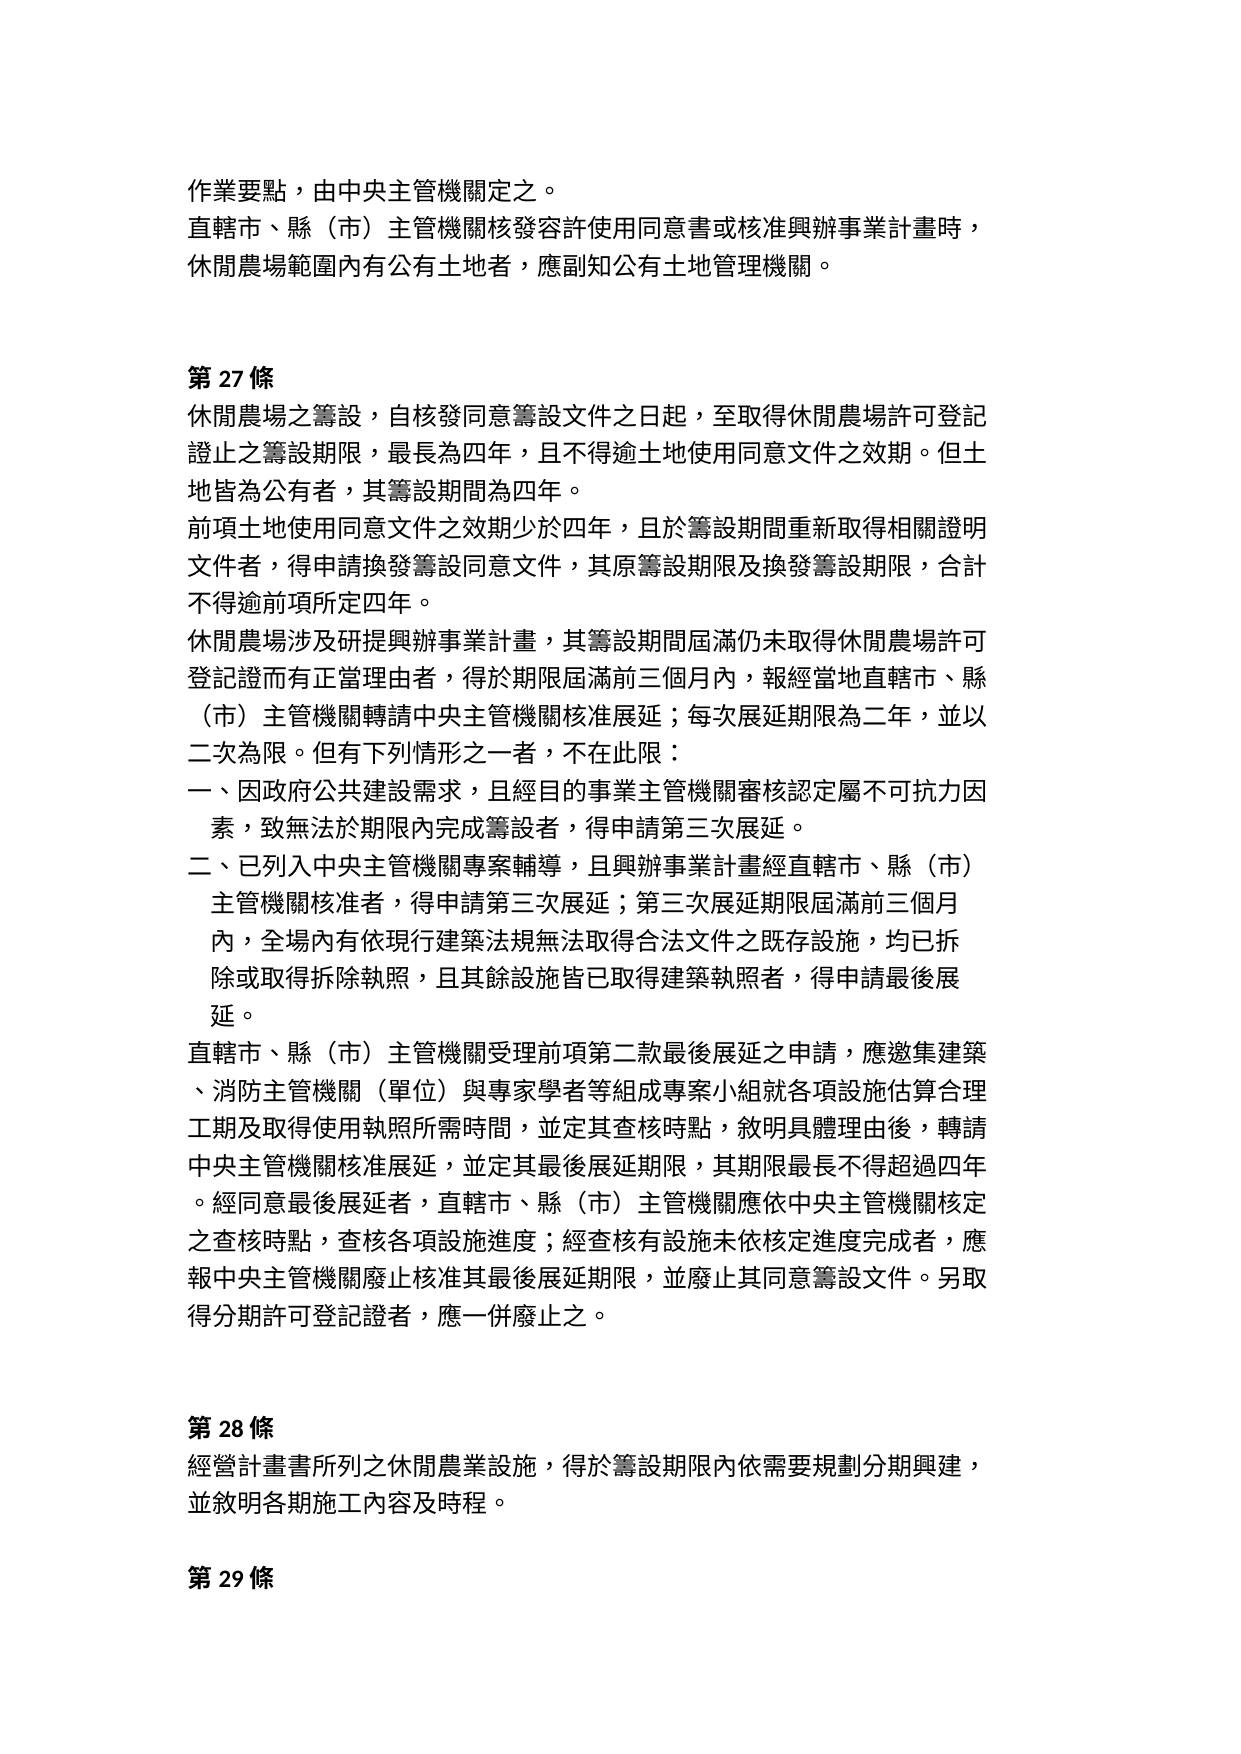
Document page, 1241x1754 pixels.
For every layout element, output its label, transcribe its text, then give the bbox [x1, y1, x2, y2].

text 作業要點，由中央主管機關定之。 直轄市、縣（市）主管機關核發容許使用同意書或核准興辦事業計畫時， 休閒農場範圍內有公有土地者，應副知公有土地管理機關。 第 27 條 休閒農場之籌設，自核發同意籌設文件之日起，至取得休閒農場許可登記 證止之籌設期限，最長為四年，且不得逾土地使用同意文件之效期。但土 地皆為公有者，其籌設期間為四年。 前項土地使用同意文件之效期少於四年，且於籌設期間重新取得相關證明 文件者，得申請換發籌設同意文件，其原籌設期限及換發籌設期限，合計 不得逾前項所定四年。 休閒農場涉及研提興辦事業計畫，其籌設期間屆滿仍未取得休閒農場許可 登記證而有正當理由者，得於期限屆滿前三個月內，報經當地直轄市、縣 （市）主管機關轉請中央主管機關核准展延；每次展延期限為二年，並以 二次為限。但有下列情形之一者，不在此限： 一、因政府公共建設需求，且經目的事業主管機關審核認定屬不可抗力因 素，致無法於期限內完成籌設者，得申請第三次展延。 二、已列入中央主管機關專案輔導，且興辦事業計畫經直轄市、縣（市） 主管機關核准者，得申請第三次展延；第三次展延期限屆滿前三個月 內，全場內有依現行建築法規無法取得合法文件之既存設施，均已拆 除或取得拆除執照，且其餘設施皆已取得建築執照者，得申請最後展 延。 直轄市、縣（市）主管機關受理前項第二款最後展延之申請，應邀集建築 、消防主管機關（單位）與專家學者等組成專案小組就各項設施估算合理 工期及取得使用執照所需時間，並定其查核時點，敘明具體理由後，轉請 中央主管機關核准展延，並定其最後展延期限，其期限最長不得超過四年 。經同意最後展延者，直轄市、縣（市）主管機關應依中央主管機關核定 之查核時點，查核各項設施進度；經查核有設施未依核定進度完成者，應 報中央主管機關廢止核准其最後展延期限，並廢止其同意籌設文件。另取 得分期許可登記證者，應一併廢止之。 第 28 條 經營計畫書所列之休閒農業設施，得於籌設期限內依需要規劃分期興建， 並敘明各期施工內容及時程。 第 29 條 [187, 164, 1053, 1589]
